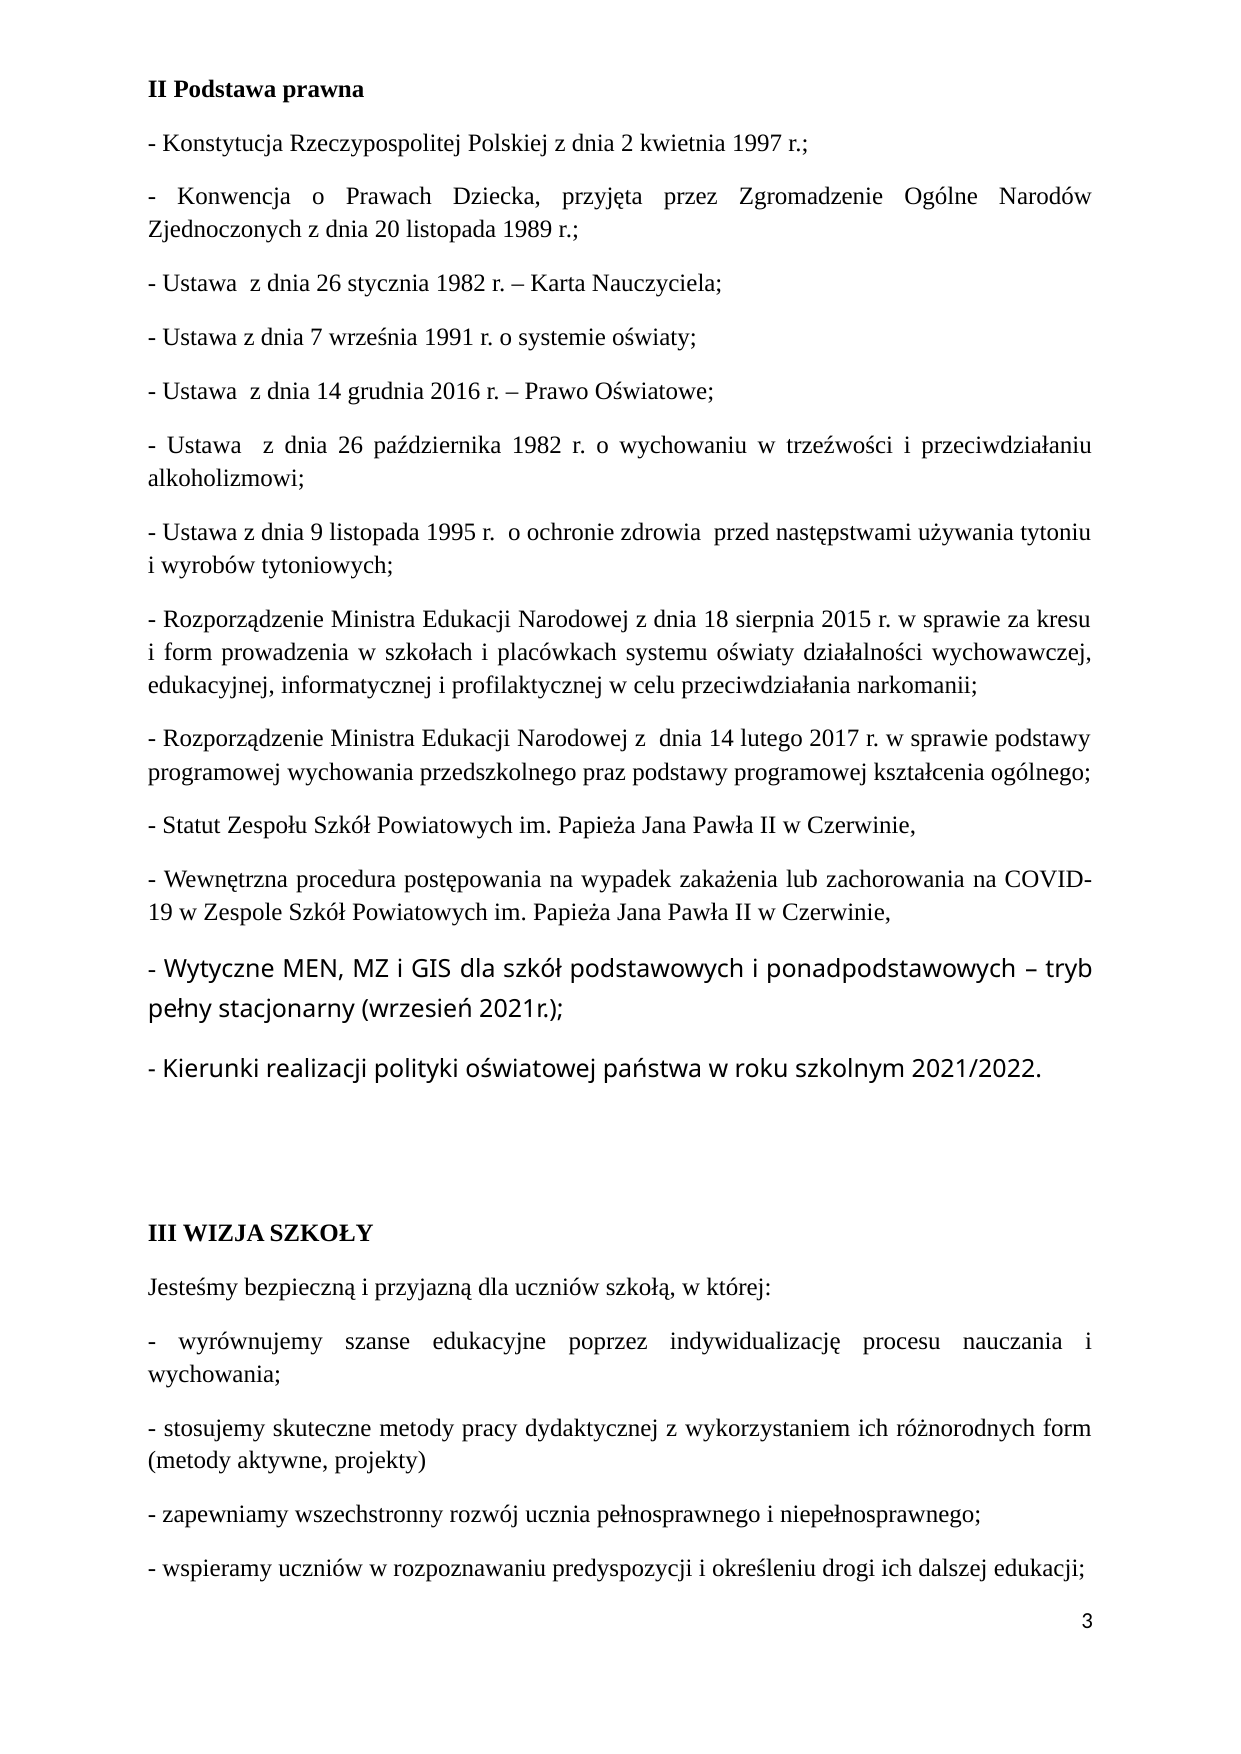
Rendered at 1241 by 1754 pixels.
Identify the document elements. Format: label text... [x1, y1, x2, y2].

text - wspieramy uczniów w rozpoznawaniu predyspozycji i określeniu drogi ich dalszej edukacji; [148, 1553, 1093, 1582]
text - Konstytucja Rzeczypospolitej Polskiej z dnia 2 kwietnia 1997 r.; [148, 128, 1093, 156]
text - Ustawa z dnia 14 grudnia 2016 r. – Prawo Oświatowe; [148, 376, 1093, 405]
text - Ustawa z dnia 26 stycznia 1982 r. – Karta Nauczyciela; [148, 268, 1093, 297]
text - stosujemy skuteczne metody pracy dydaktycznej z wykorzystaniem ich różnorodnych form (metody aktywne, projekty) [148, 1413, 1093, 1474]
text - Statut Zespołu Szkół Powiatowych im. Papieża Jana Pawła II w Czerwinie, [148, 810, 1093, 839]
text - Wewnętrzna procedura postępowania na wypadek zakażenia lub zachorowania na COVID-19 w Zespole Szkół Powiatowych im. Papieża Jana Pawła II w Czerwinie, [148, 864, 1093, 926]
text - Ustawa z dnia 26 października 1982 r. o wychowaniu w trzeźwości i przeciwdziałaniu alkoholizmowi; [148, 430, 1093, 492]
text Jesteśmy bezpieczną i przyjazną dla uczniów szkołą, w której: [148, 1272, 1093, 1301]
text - wyrównujemy szanse edukacyjne poprzez indywidualizację procesu nauczania i wychowania; [148, 1326, 1093, 1387]
text - Rozporządzenie Ministra Edukacji Narodowej z dnia 18 sierpnia 2015 r. w sprawie za kresu i form prowadzenia w szkołach i placówkach systemu oświaty działalności wychowawczej, edukacyjnej, informatycznej i profilaktycznej w celu przeciwdziałania narkomanii; [148, 604, 1093, 698]
text II Podstawa prawna [148, 74, 1093, 102]
text III WIZJA SZKOŁY [148, 1218, 1093, 1247]
text - Rozporządzenie Ministra Edukacji Narodowej z dnia 14 lutego 2017 r. w sprawie podstawy programowej wychowania przedszkolnego praz podstawy programowej kształcenia ogólnego; [148, 723, 1093, 785]
text - Kierunki realizacji polityki oświatowej państwa w roku szkolnym 2021/2022. [148, 1050, 1093, 1084]
text - Wytyczne MEN, MZ i GIS dla szkół podstawowych i ponadpodstawowych – tryb pełny stacjonarny (wrzesień 2021r.); [148, 951, 1093, 1024]
text - Konwencja o Prawach Dziecka, przyjęta przez Zgromadzenie Ogólne Narodów Zjednoczonych z dnia 20 listopada 1989 r.; [148, 181, 1093, 243]
text - Ustawa z dnia 7 września 1991 r. o systemie oświaty; [148, 322, 1093, 351]
text - zapewniamy wszechstronny rozwój ucznia pełnosprawnego i niepełnosprawnego; [148, 1499, 1093, 1528]
text - Ustawa z dnia 9 listopada 1995 r. o ochronie zdrowia przed następstwami używania tytoniu i wyrobów tytoniowych; [148, 517, 1093, 578]
